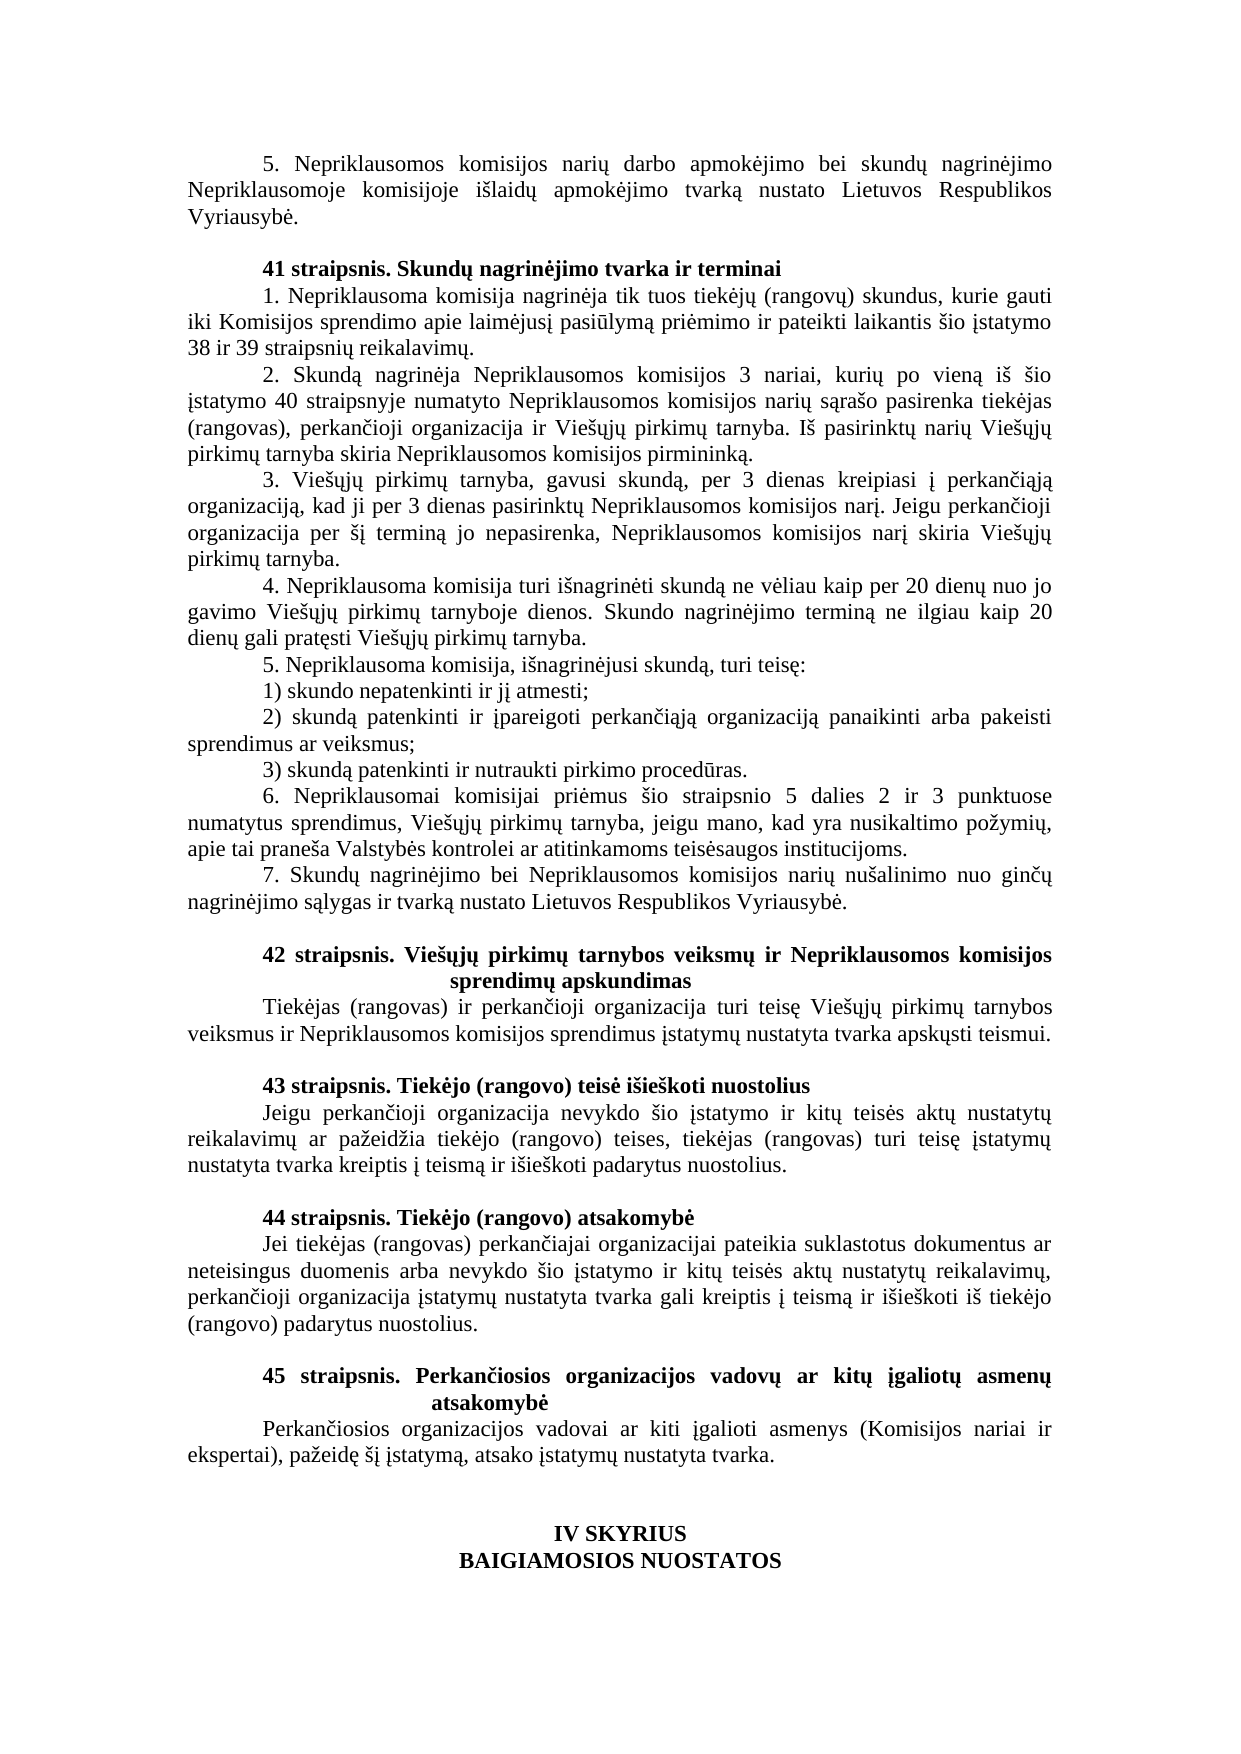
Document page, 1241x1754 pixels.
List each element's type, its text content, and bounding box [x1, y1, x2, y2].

text 43 straipsnis. Tiekėjo (rangovo) teisė išieškoti nuostolius [187, 1072, 1053, 1099]
text 41 straipsnis. Skundų nagrinėjimo tvarka ir terminai [187, 255, 1053, 282]
text Tiekėjas (rangovas) ir perkančioji organizacija turi teisę Viešųjų pirkimų tarnybos veiksmus ir Nepriklausomos komisijos sprendimus įstatymų nustatyta tvarka apskųsti teismui. [187, 993, 1053, 1046]
text 42 straipsnis. Viešųjų pirkimų tarnybos veiksmų ir Nepriklausomos komisijos sprendimų apskundimas [262, 941, 1053, 993]
text 5. Nepriklausoma komisija, išnagrinėjusi skundą, turi teisę: [187, 651, 1053, 677]
text 44 straipsnis. Tiekėjo (rangovo) atsakomybė [187, 1204, 1053, 1231]
text Perkančiosios organizacijos vadovai ar kiti įgalioti asmenys (Komisijos nariai ir ekspertai), pažeidę šį įstatymą, atsako įstatymų nustatyta tvarka. [187, 1415, 1053, 1468]
text 3) skundą patenkinti ir nutraukti pirkimo procedūras. [187, 756, 1053, 782]
text BAIGIAMOSIOS NUOSTATOS [187, 1547, 1053, 1573]
text 4. Nepriklausoma komisija turi išnagrinėti skundą ne vėliau kaip per 20 dienų nuo jo gavimo Viešųjų pirkimų tarnyboje dienos. Skundo nagrinėjimo terminą ne ilgiau kaip 20 dienų gali pratęsti Viešųjų pirkimų tarnyba. [187, 572, 1053, 651]
text Jeigu perkančioji organizacija nevykdo šio įstatymo ir kitų teisės aktų nustatytų reikalavimų ar pažeidžia tiekėjo (rangovo) teises, tiekėjas (rangovas) turi teisę įstatymų nustatyta tvarka kreiptis į teismą ir išieškoti padarytus nuostolius. [187, 1099, 1053, 1178]
text Jei tiekėjas (rangovas) perkančiajai organizacijai pateikia suklastotus dokumentus ar neteisingus duomenis arba nevykdo šio įstatymo ir kitų teisės aktų nustatytų reikalavimų, perkančioji organizacija įstatymų nustatyta tvarka gali kreiptis į teismą ir išieškoti iš tiekėjo (rangovo) padarytus nuostolius. [187, 1231, 1053, 1336]
text 1. Nepriklausoma komisija nagrinėja tik tuos tiekėjų (rangovų) skundus, kurie gauti iki Komisijos sprendimo apie laimėjusį pasiūlymą priėmimo ir pateikti laikantis šio įstatymo 38 ir 39 straipsnių reikalavimų. [187, 282, 1053, 361]
text 6. Nepriklausomai komisijai priėmus šio straipsnio 5 dalies 2 ir 3 punktuose numatytus sprendimus, Viešųjų pirkimų tarnyba, jeigu mano, kad yra nusikaltimo požymių, apie tai praneša Valstybės kontrolei ar atitinkamoms teisėsaugos institucijoms. [187, 782, 1053, 862]
text IV SKYRIUS [187, 1520, 1053, 1547]
text 5. Nepriklausomos komisijos narių darbo apmokėjimo bei skundų nagrinėjimo Nepriklausomoje komisijoje išlaidų apmokėjimo tvarką nustato Lietuvos Respublikos Vyriausybė. [187, 150, 1053, 229]
text 45 straipsnis. Perkančiosios organizacijos vadovų ar kitų įgaliotų asmenų atsakomybė [262, 1362, 1053, 1415]
text 7. Skundų nagrinėjimo bei Nepriklausomos komisijos narių nušalinimo nuo ginčų nagrinėjimo sąlygas ir tvarką nustato Lietuvos Respublikos Vyriausybė. [187, 862, 1053, 914]
text 2) skundą patenkinti ir įpareigoti perkančiąją organizaciją panaikinti arba pakeisti sprendimus ar veiksmus; [187, 703, 1053, 756]
text 3. Viešųjų pirkimų tarnyba, gavusi skundą, per 3 dienas kreipiasi į perkančiąją organizaciją, kad ji per 3 dienas pasirinktų Nepriklausomos komisijos narį. Jeigu perkančioji organizacija per šį terminą jo nepasirenka, Nepriklausomos komisijos narį skiria Viešųjų pirkimų tarnyba. [187, 466, 1053, 572]
text 1) skundo nepatenkinti ir jį atmesti; [187, 677, 1053, 703]
text 2. Skundą nagrinėja Nepriklausomos komisijos 3 nariai, kurių po vieną iš šio įstatymo 40 straipsnyje numatyto Nepriklausomos komisijos narių sąrašo pasirenka tiekėjas (rangovas), perkančioji organizacija ir Viešųjų pirkimų tarnyba. Iš pasirinktų narių Viešųjų pirkimų tarnyba skiria Nepriklausomos komisijos pirmininką. [187, 361, 1053, 466]
